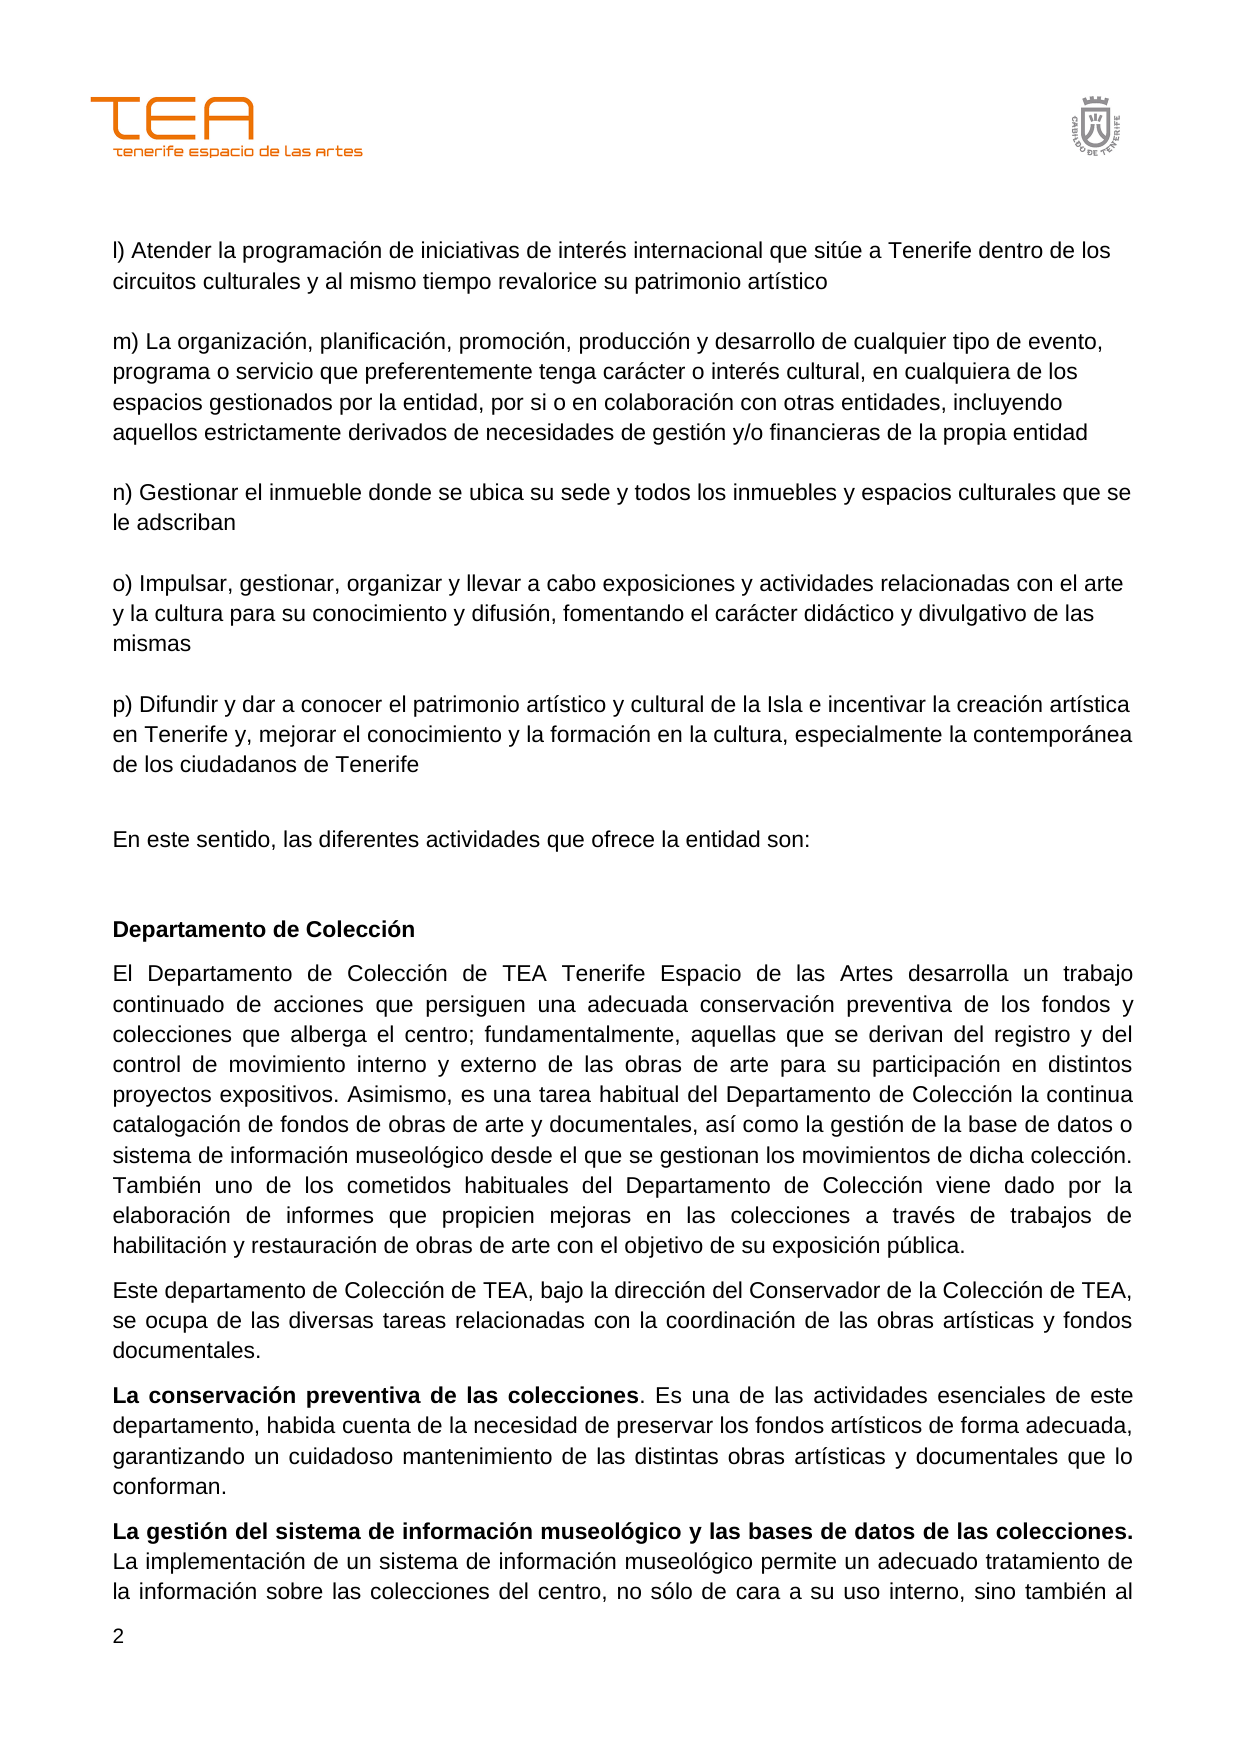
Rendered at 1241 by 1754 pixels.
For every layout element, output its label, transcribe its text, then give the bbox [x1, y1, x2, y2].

text p) Difundir y dar a conocer el patrimonio artístico y cultural de la Isla e incentivar la creación artística en Tenerife y, mejorar el conocimiento y la formación en la cultura, especialmente la contemporánea de los ciudadanos de Tenerife [112, 691, 1134, 777]
text El Departamento de Colección de TEA Tenerife Espacio de las Artes desarrolla un trabajo continuado de acciones que persiguen una adecuada conservación preventiva de los fondos y colecciones que alberga el centro; fundamentalmente, aquellas que se derivan del registro y del control de movimiento interno y externo de las obras de arte para su participación en distintos proyectos expositivos. Asimismo, es una tarea habitual del Departamento de Colección la continua catalogación de fondos de obras de arte y documentales, así como la gestión de la base de datos o sistema de información museológico desde el que se gestionan los movimientos de dicha colección. También uno de los cometidos habituales del Departamento de Colección viene dado por la elaboración de informes que propicien mejoras en las colecciones a través de trabajos de habilitación y restauración de obras de arte con el objetivo de su exposición pública. [112, 960, 1134, 1258]
text o) Impulsar, gestionar, organizar y llevar a cabo exposiciones y actividades relacionadas con el arte y la cultura para su conocimiento y difusión, fomentando el carácter didáctico y divulgativo de las mismas [112, 570, 1134, 656]
text La gestión del sistema de información museológico y las bases de datos de las colecciones. La implementación de un sistema de información museológico permite un adecuado tratamiento de la información sobre las colecciones del centro, no sólo de cara a su uso interno, sino también al [112, 1518, 1134, 1604]
text l) Atender la programación de iniciativas de interés internacional que sitúe a Tenerife dentro de los circuitos culturales y al mismo tiempo revalorice su patrimonio artístico [112, 237, 1134, 294]
text n) Gestionar el inmueble donde se ubica su sede y todos los inmuebles y espacios culturales que se le adscriban [112, 479, 1134, 536]
text En este sentido, las diferentes actividades que ofrece la entidad son: [112, 826, 1134, 852]
text Departamento de Colección [112, 916, 1134, 942]
text m) La organización, planificación, promoción, producción y desarrollo de cualquier tipo de evento, programa o servicio que preferentemente tenga carácter o interés cultural, en cualquiera de los espacios gestionados por la entidad, por si o en colaboración con otras entidades, incluyendo aquellos estrictamente derivados de necesidades de gestión y/o financieras de la propia entidad [112, 328, 1134, 445]
text Este departamento de Colección de TEA, bajo la dirección del Conservador de la Colección de TEA, se ocupa de las diversas tareas relacionadas con la coordinación de las obras artísticas y fondos documentales. [112, 1277, 1134, 1364]
text La conservación preventiva de las colecciones. Es una de las actividades esenciales de este departamento, habida cuenta de la necesidad de preservar los fondos artísticos de forma adecuada, garantizando un cuidadoso mantenimiento de las distintas obras artísticas y documentales que lo conforman. [112, 1382, 1134, 1499]
